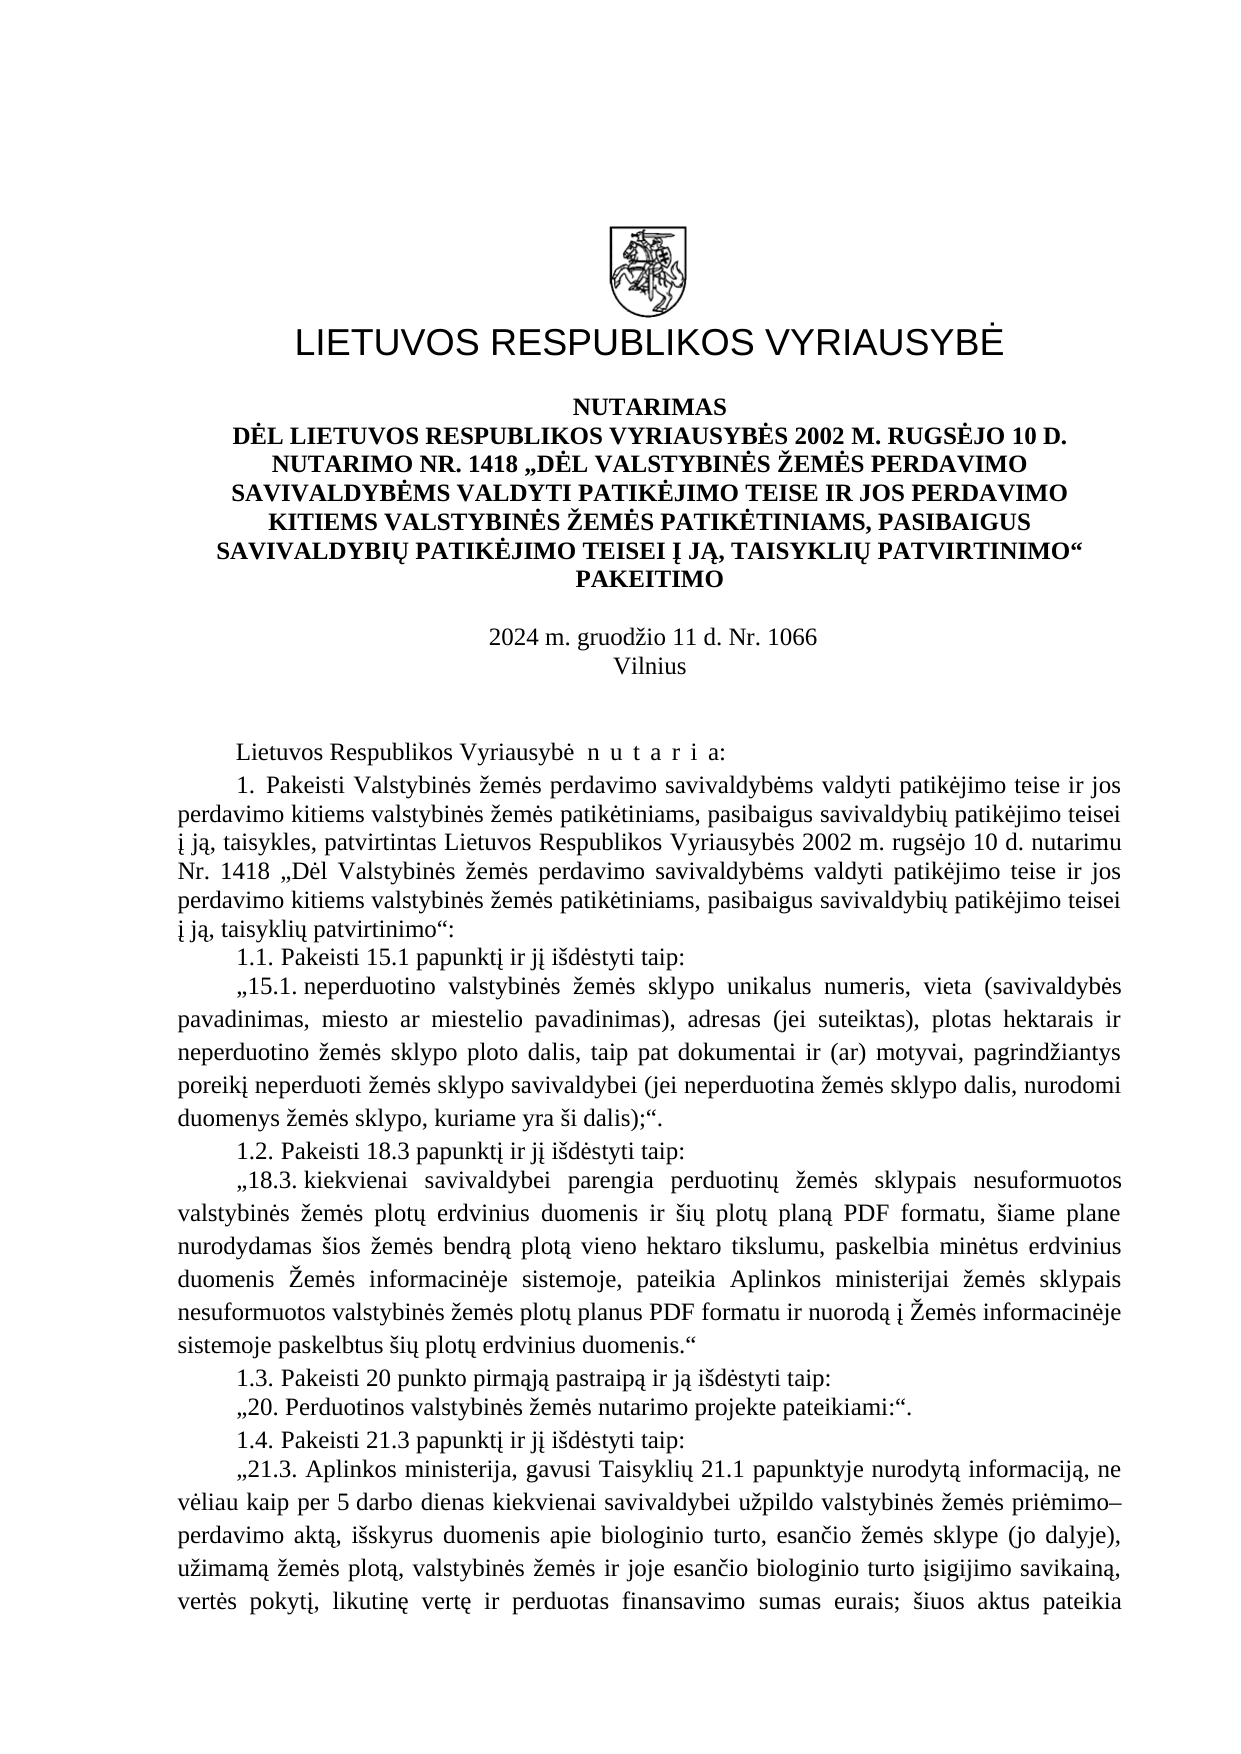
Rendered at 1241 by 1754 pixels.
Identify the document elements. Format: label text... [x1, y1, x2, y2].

text „18.3. kiekvienai savivaldybei parengia perduotinų žemės sklypais nesuformuotos valstybinės žemės plotų erdvinius duomenis ir šių plotų planą PDF formatu, šiame plane nurodydamas šios žemės bendrą plotą vieno hektaro tikslumu, paskelbia minėtus erdvinius duomenis Žemės informacinėje sistemoje, pateikia Aplinkos ministerijai žemės sklypais nesuformuotos valstybinės žemės plotų planus PDF formatu ir nuorodą į Žemės informacinėje sistemoje paskelbtus šių plotų erdvinius duomenis.“ [177, 1165, 1122, 1359]
text DĖL LIETUVOS RESPUBLIKOS VYRIAUSYBĖS 2002 M. RUGSĖJO 10 D. NUTARIMO NR. 1418 „DĖL VALSTYBINĖS ŽEMĖS PERDAVIMO SAVIVALDYBĖMS VALDYTI PATIKĖJIMO TEISE IR JOS PERDAVIMO KITIEMS VALSTYBINĖS ŽEMĖS PATIKĖTINIAMS, PASIBAIGUS SAVIVALDYBIŲ PATIKĖJIMO TEISEI Į JĄ, TAISYKLIŲ PATVIRTINIMO“ PAKEITIMO [177, 421, 1122, 593]
text 1.1. Pakeisti 15.1 papunktį ir jį išdėstyti taip: [177, 942, 1122, 971]
text „20. Perduotinos valstybinės žemės nutarimo projekte pateikiami:“. [177, 1392, 1122, 1421]
text „15.1. neperduotino valstybinės žemės sklypo unikalus numeris, vieta (savivaldybės pavadinimas, miesto ar miestelio pavadinimas), adresas (jei suteiktas), plotas hektarais ir neperduotino žemės sklypo ploto dalis, taip pat dokumentai ir (ar) motyvai, pagrindžiantys poreikį neperduoti žemės sklypo savivaldybei (jei neperduotina žemės sklypo dalis, nurodomi duomenys žemės sklypo, kuriame yra ši dalis);“. [177, 971, 1122, 1132]
text NUTARIMAS [177, 392, 1122, 421]
text 1.4. Pakeisti 21.3 papunktį ir jį išdėstyti taip: [177, 1425, 1122, 1454]
text Lietuvos Respublikos Vyriausybė nutaria: [177, 737, 1122, 766]
text 1.2. Pakeisti 18.3 papunktį ir jį išdėstyti taip: [192, 1136, 1122, 1165]
text 2024 m. gruodžio 11 d. Nr. 1066 [177, 622, 1122, 651]
text „21.3. Aplinkos ministerija, gavusi Taisyklių 21.1 papunktyje nurodytą informaciją, ne vėliau kaip per 5 darbo dienas kiekvienai savivaldybei užpildo valstybinės žemės priėmimo–perdavimo aktą, išskyrus duomenis apie biologinio turto, esančio žemės sklype (jo dalyje), užimamą žemės plotą, valstybinės žemės ir joje esančio biologinio turto įsigijimo savikainą, vertės pokytį, likutinę vertę ir perduotas finansavimo sumas eurais; šiuos aktus pateikia [177, 1454, 1122, 1614]
text 1. Pakeisti Valstybinės žemės perdavimo savivaldybėms valdyti patikėjimo teise ir jos perdavimo kitiems valstybinės žemės patikėtiniams, pasibaigus savivaldybių patikėjimo teisei į ją, taisykles, patvirtintas Lietuvos Respublikos Vyriausybės 2002 m. rugsėjo 10 d. nutarimu Nr. 1418 „Dėl Valstybinės žemės perdavimo savivaldybėms valdyti patikėjimo teise ir jos perdavimo kitiems valstybinės žemės patikėtiniams, pasibaigus savivaldybių patikėjimo teisei į ją, taisyklių patvirtinimo“: [177, 770, 1122, 942]
text 1.3. Pakeisti 20 punkto pirmąją pastraipą ir ją išdėstyti taip: [177, 1363, 1122, 1392]
text LIETUVOS RESPUBLIKOS VYRIAUSYBĖ [177, 320, 1122, 363]
text Vilnius [177, 651, 1122, 679]
